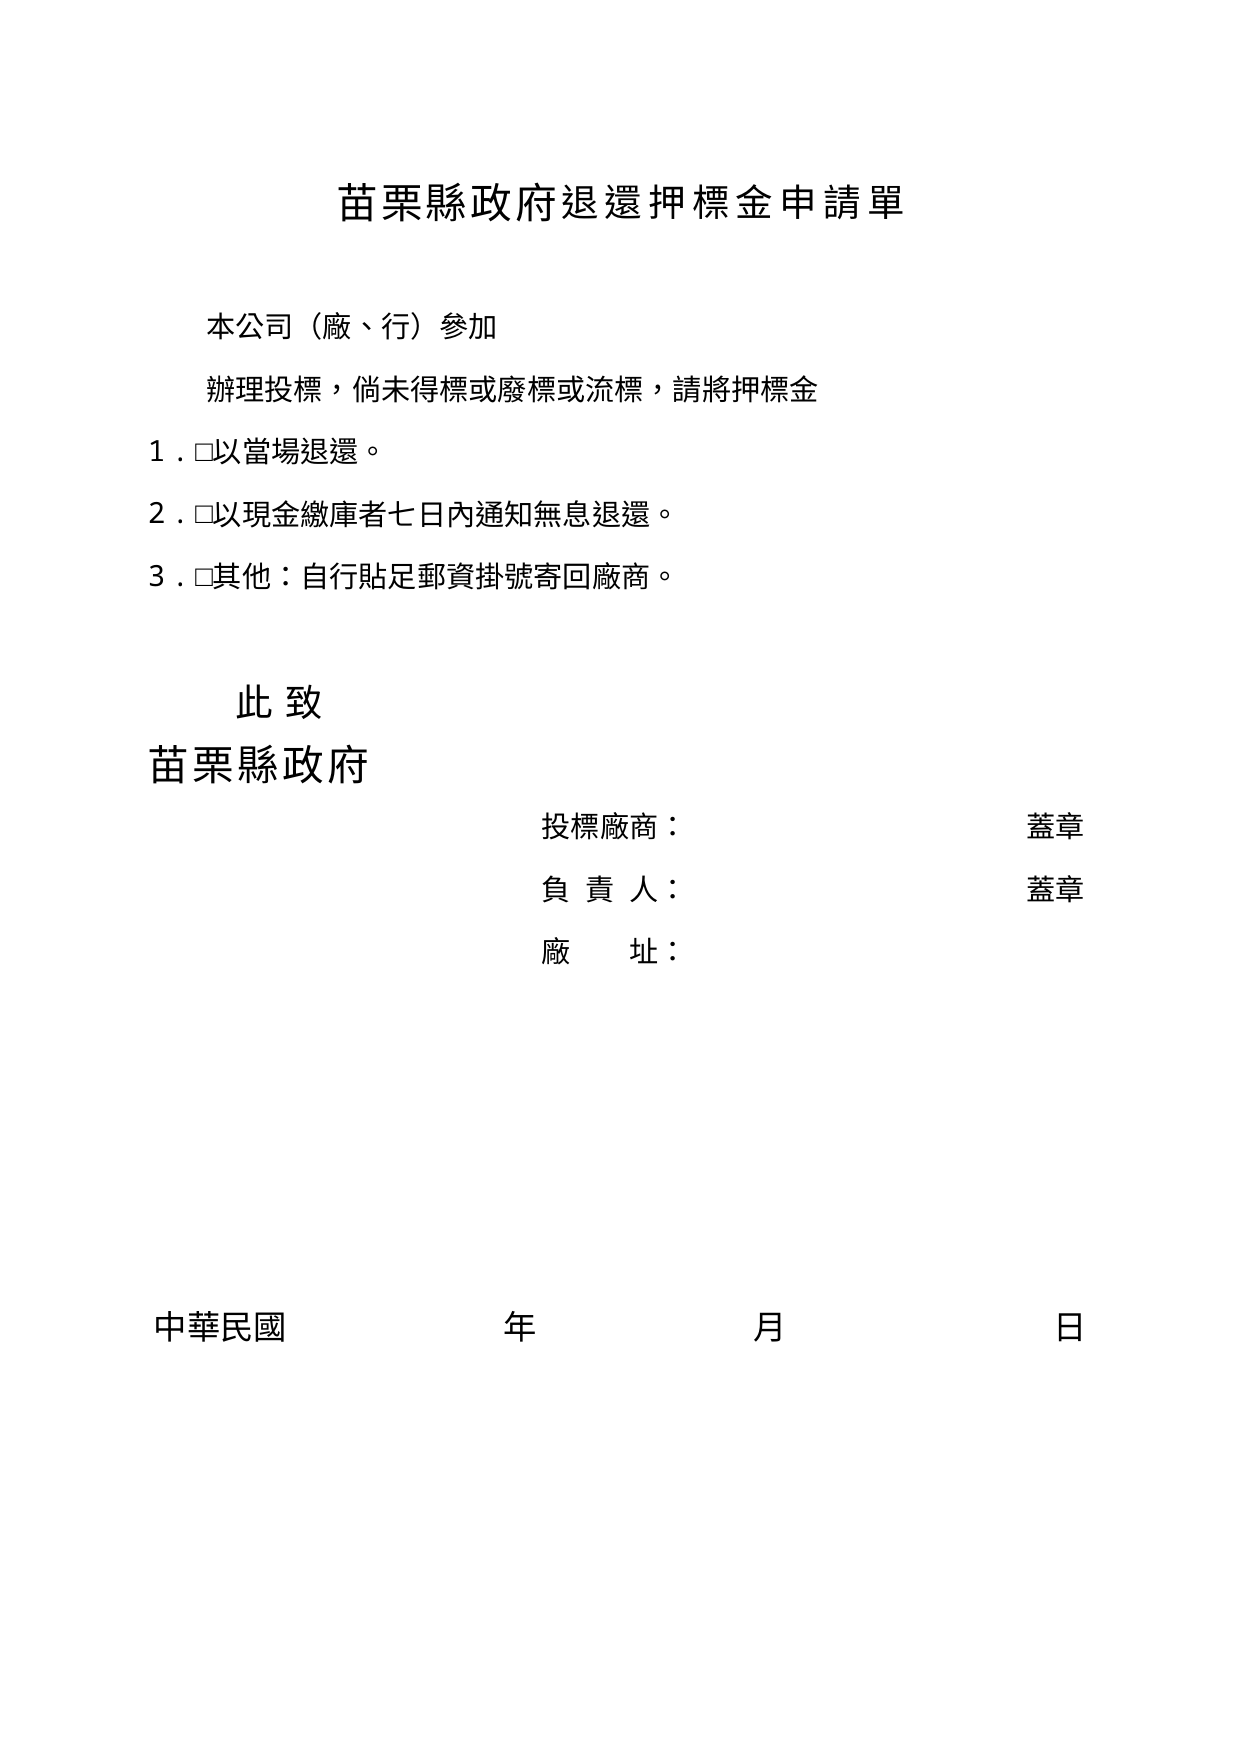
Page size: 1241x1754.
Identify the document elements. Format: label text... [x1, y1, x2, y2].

text 中華民國 年 月 日 [148, 1283, 1092, 1346]
text 辦理投標，倘未得標或廢標或流標，請將押標金 [148, 346, 1092, 408]
text 投標廠商： 蓋章 [541, 783, 1092, 846]
text 苗栗縣政府 [148, 721, 1092, 783]
text 苗栗縣政府退還押標金申請單 [148, 158, 1092, 221]
text 此 致 [235, 658, 1092, 721]
text 本公司（廠、行）參加 [148, 283, 1092, 346]
text 負 責 人： 蓋章 [541, 846, 1092, 908]
text 3.□其他：自行貼足郵資掛號寄回廠商。 [148, 533, 1092, 596]
text 1.□以當場退還。 [148, 408, 1092, 471]
text 廠 址： [541, 908, 1092, 971]
text 2.□以現金繳庫者七日內通知無息退還。 [148, 471, 1092, 533]
